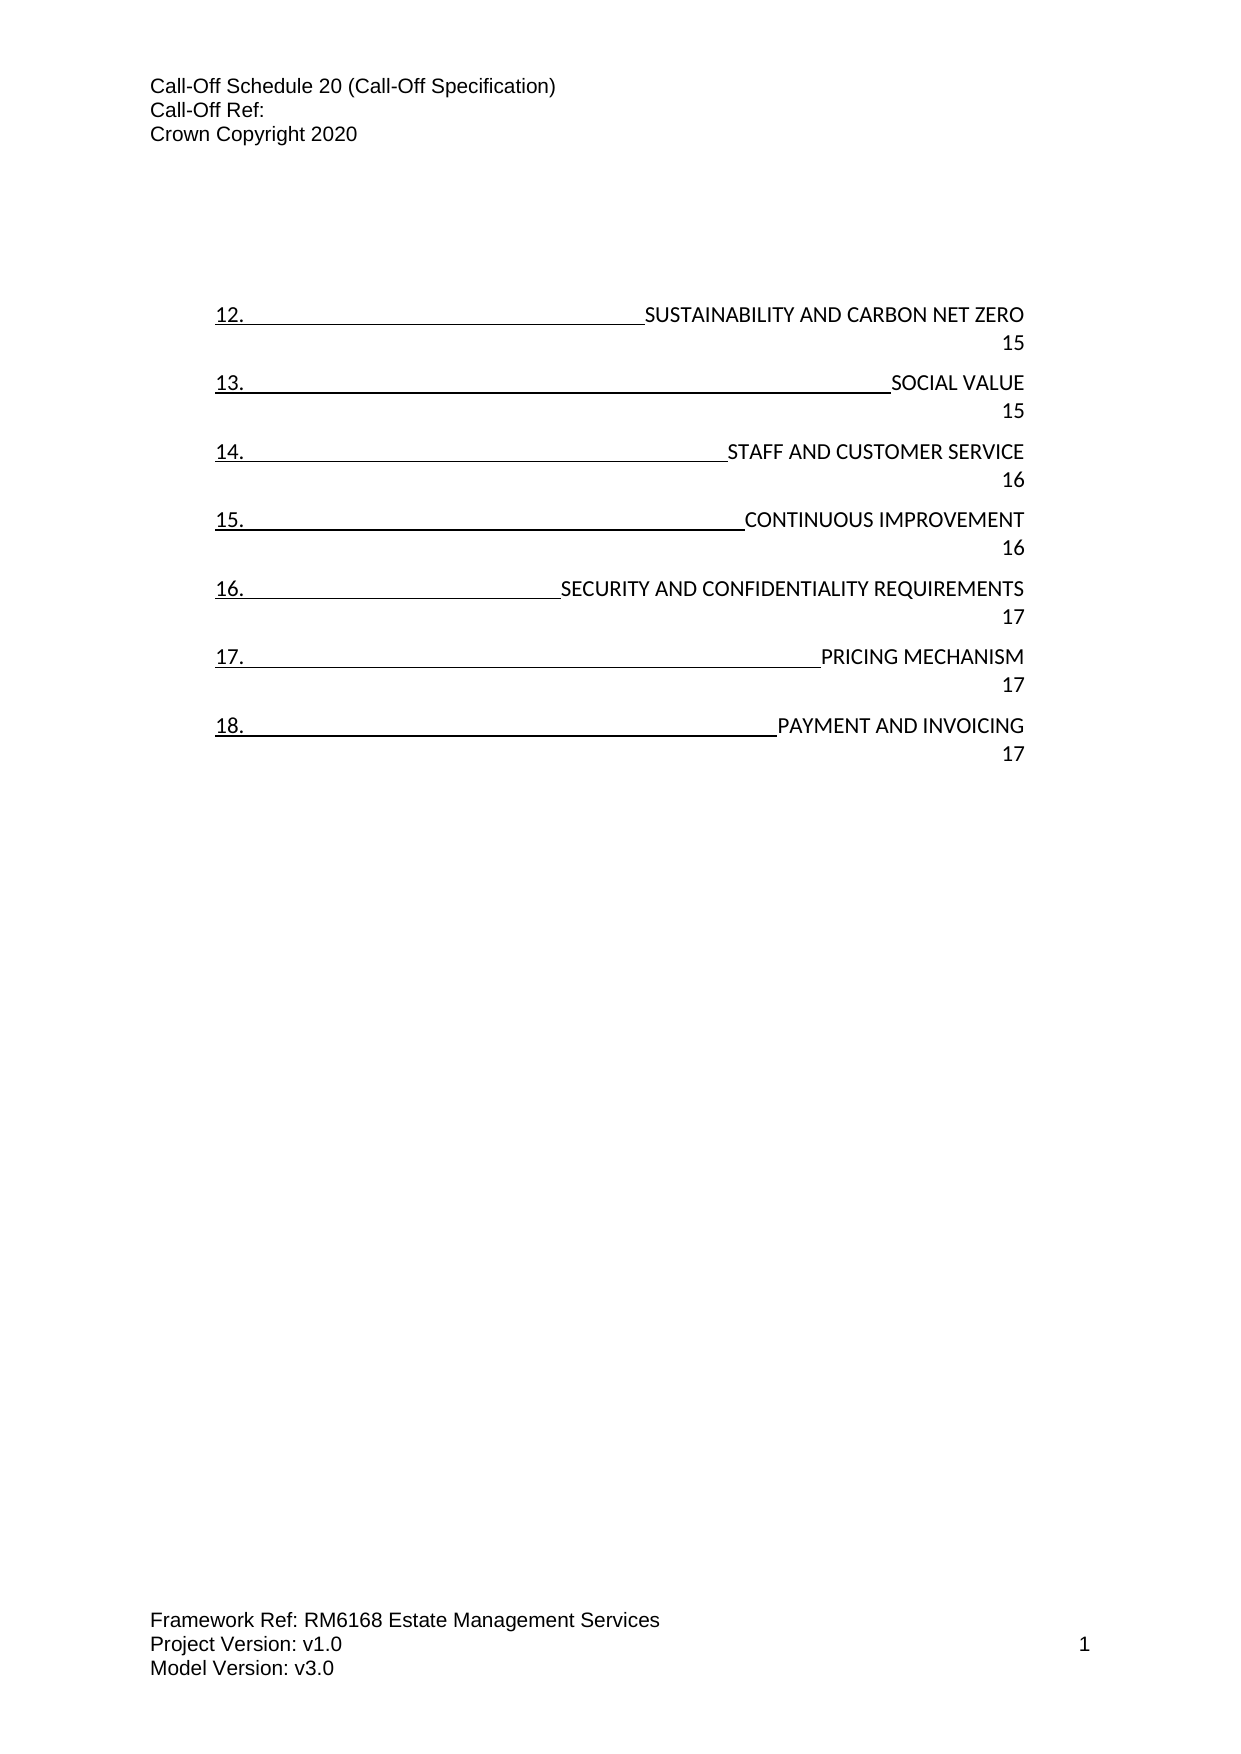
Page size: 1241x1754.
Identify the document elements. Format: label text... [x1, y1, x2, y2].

text 18. PAYMENT AND INVOICING 17 [151, 646, 1089, 832]
text 14. STAFF AND CUSTOMER SERVICE 16 [151, 372, 1089, 440]
text 16. SECURITY AND CONFIDENTIALITY REQUIREMENTS 17 [151, 509, 1089, 577]
text 17. PRICING MECHANISM 17 [151, 577, 1089, 646]
text 12. SUSTAINABILITY AND CARBON NET ZERO 15 [151, 236, 1089, 303]
text 15. CONTINUOUS IMPROVEMENT 16 [151, 440, 1089, 509]
text 13. SOCIAL VALUE 15 [151, 303, 1089, 372]
